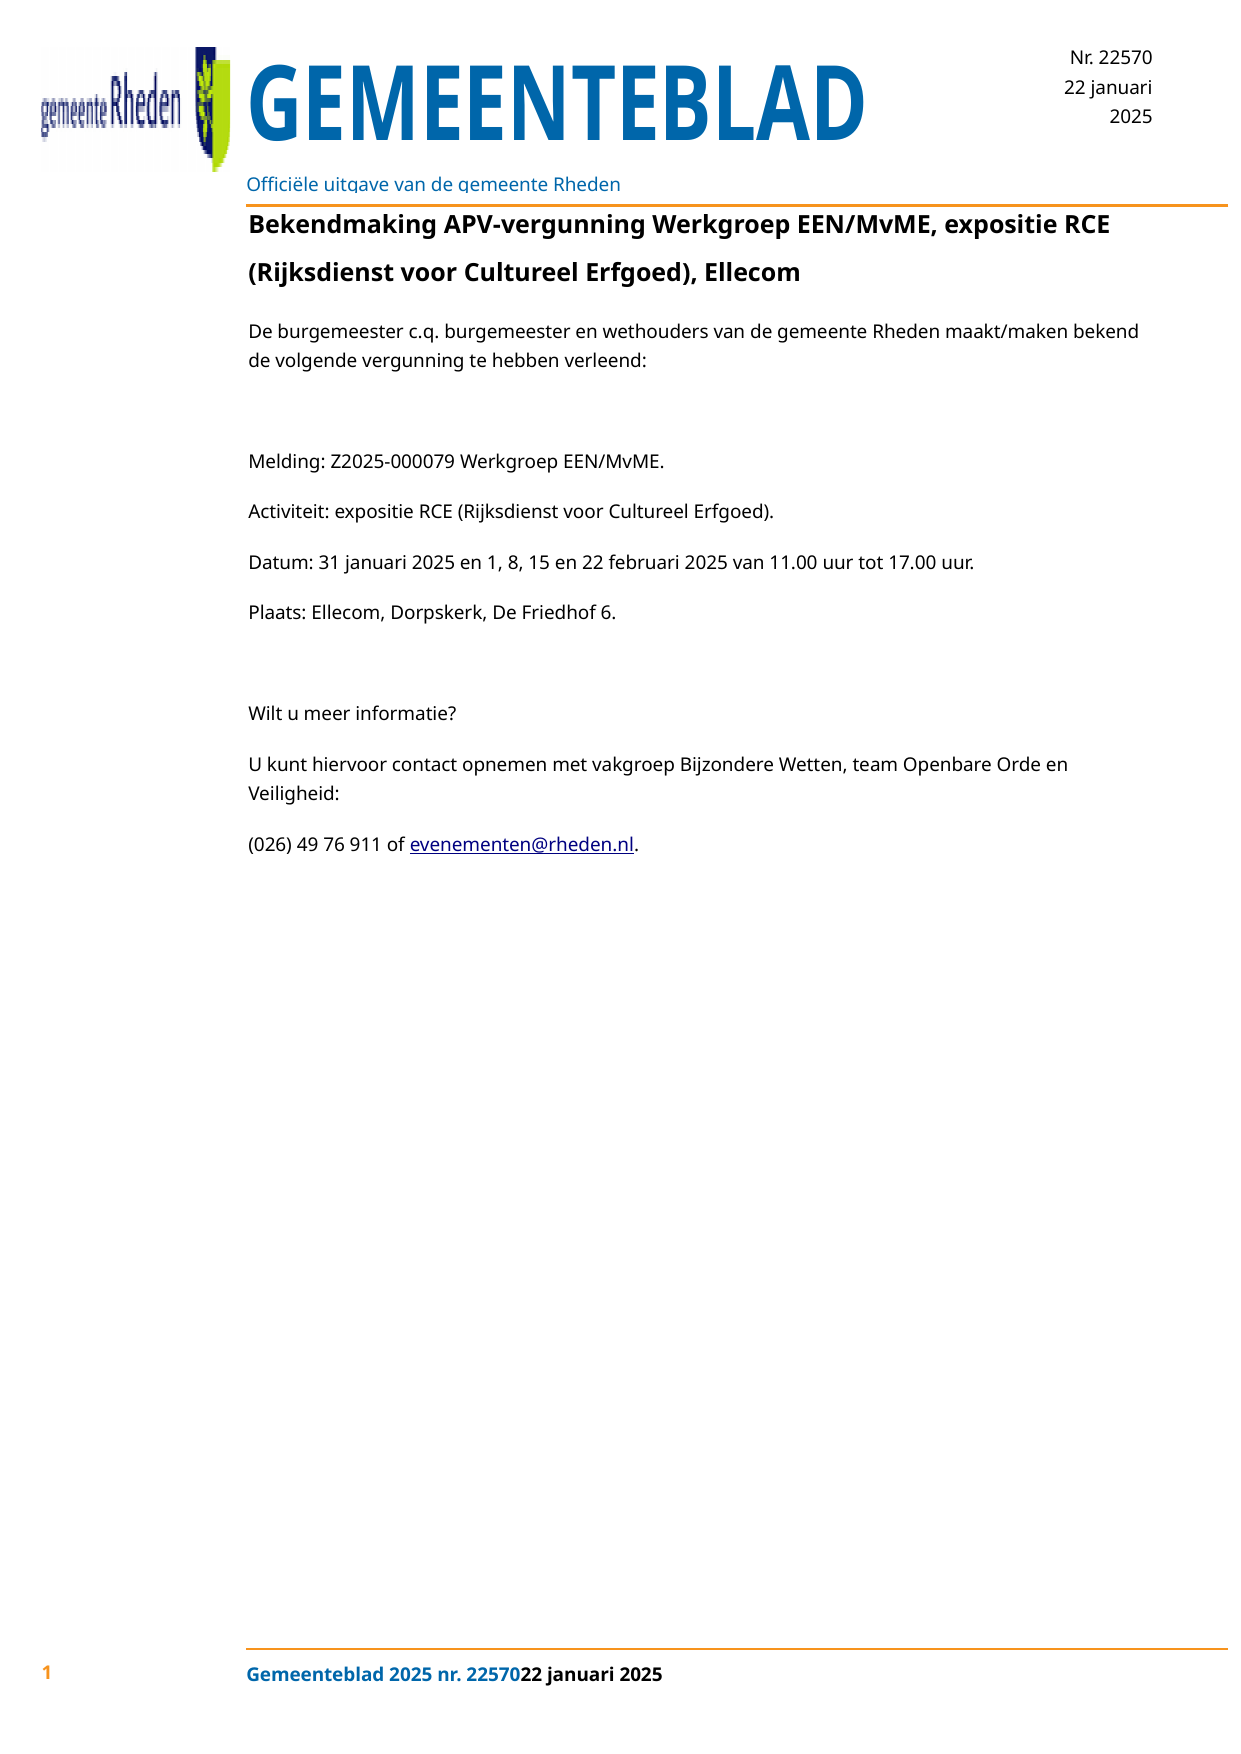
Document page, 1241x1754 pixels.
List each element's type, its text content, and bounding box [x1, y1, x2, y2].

text Bekendmaking APV-vergunning Werkgroep EEN/MvME, expositie RCE (Rijksdienst voor Cultureel Erfgoed), Ellecom [248, 207, 1152, 288]
text Plaats: Ellecom, Dorpskerk, De Friedhof 6. [248, 599, 1152, 625]
picture [41, 47, 231, 172]
text De burgemeester c.q. burgemeester en wethouders van de gemeente Rheden maakt/maken bekend de volgende vergunning te hebben verleend: [248, 318, 1152, 373]
text Activiteit: expositie RCE (Rijksdienst voor Cultureel Erfgoed). [248, 499, 1152, 524]
text (026) 49 76 911 of evenementen@rheden.nl. [248, 831, 1152, 857]
text Wilt u meer informatie? [248, 700, 1152, 726]
text Melding: Z2025-000079 Werkgroep EEN/MvME. [248, 448, 1152, 474]
text Datum: 31 januari 2025 en 1, 8, 15 en 22 februari 2025 van 11.00 uur tot 17.00 uur. [248, 549, 1152, 575]
text U kunt hiervoor contact opnemen met vakgroep Bijzondere Wetten, team Openbare Orde en Veiligheid: [248, 751, 1152, 806]
